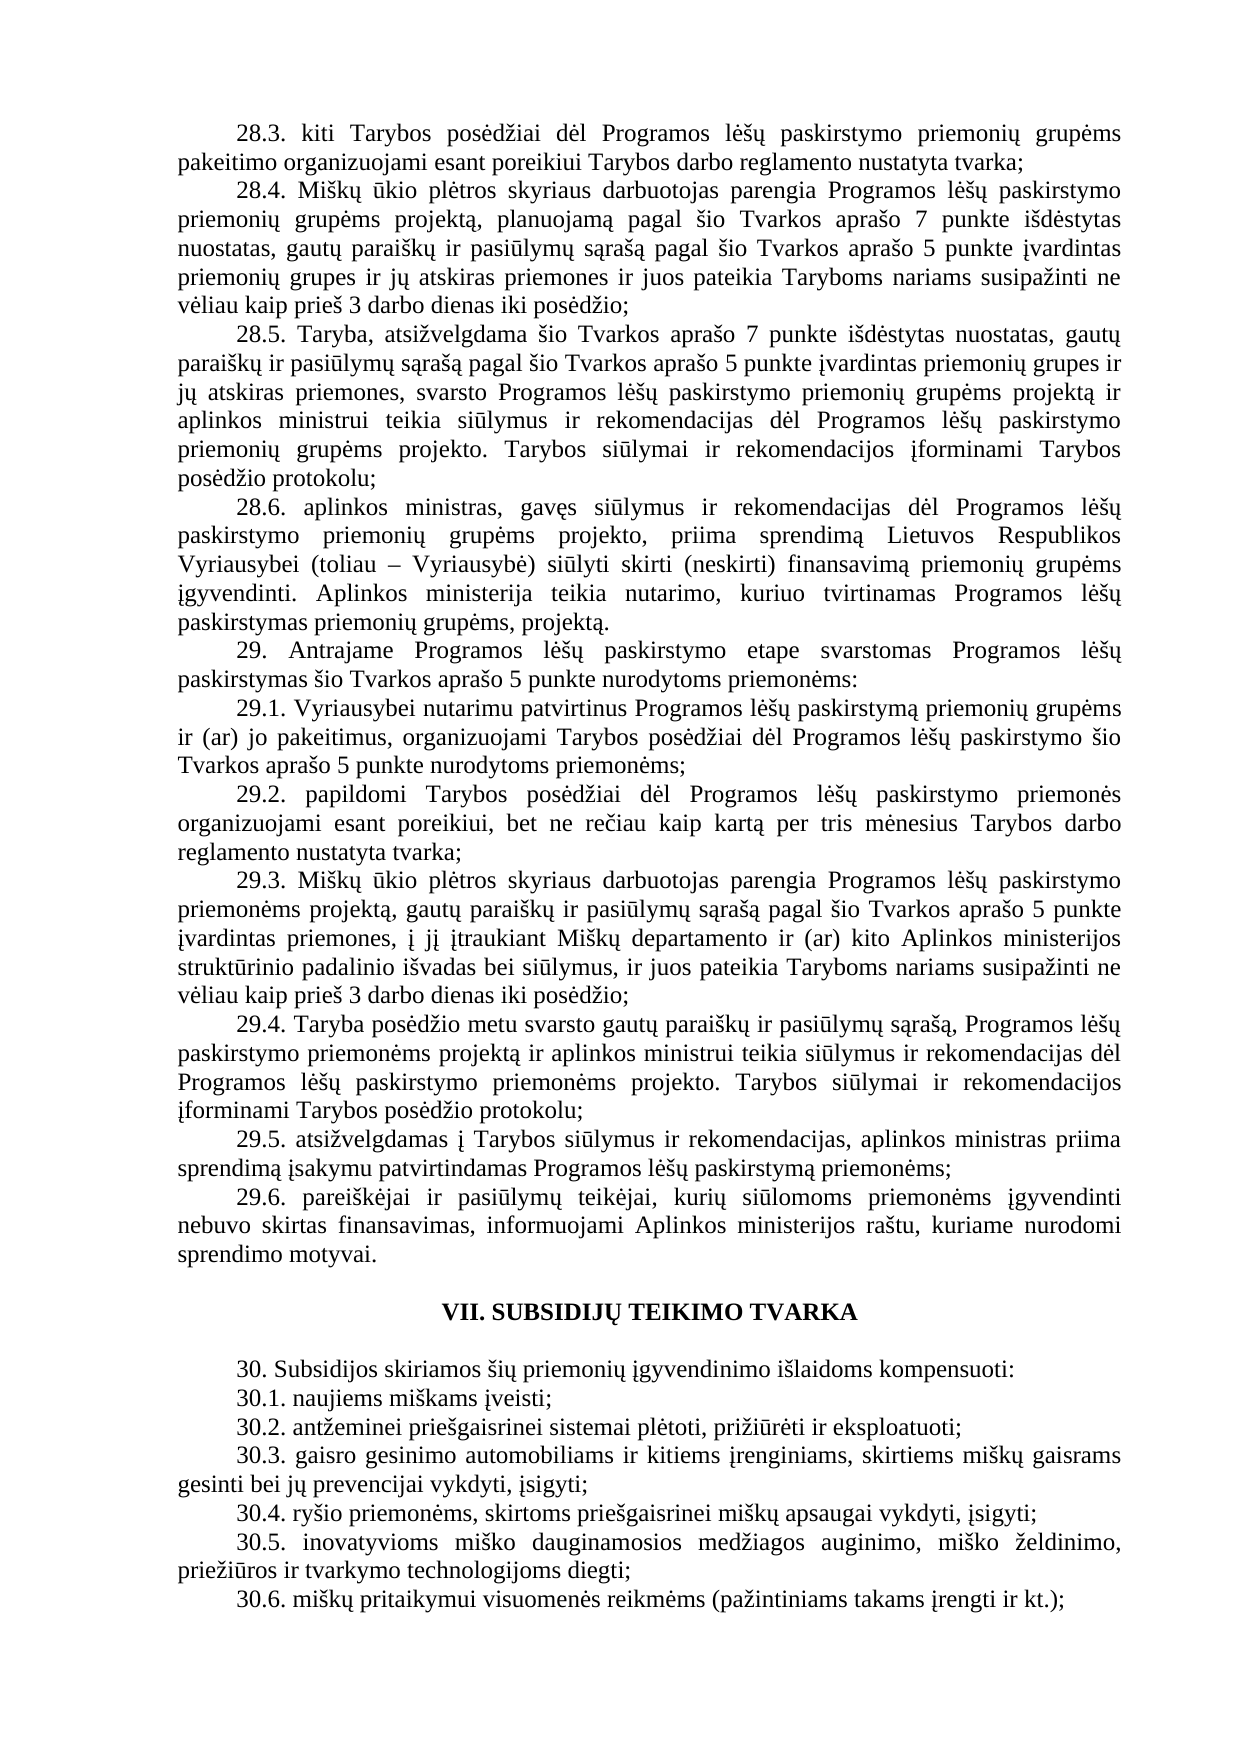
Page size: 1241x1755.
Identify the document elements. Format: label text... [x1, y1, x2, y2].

text 29.6. pareiškėjai ir pasiūlymų teikėjai, kurių siūlomoms priemonėms įgyvendinti nebuvo skirtas finansavimas, informuojami Aplinkos ministerijos raštu, kuriame nurodomi sprendimo motyvai. [177, 1182, 1122, 1268]
text 28.5. Taryba, atsižvelgdama šio Tvarkos aprašo 7 punkte išdėstytas nuostatas, gautų paraiškų ir pasiūlymų sąrašą pagal šio Tvarkos aprašo 5 punkte įvardintas priemonių grupes ir jų atskiras priemones, svarsto Programos lėšų paskirstymo priemonių grupėms projektą ir aplinkos ministrui teikia siūlymus ir rekomendacijas dėl Programos lėšų paskirstymo priemonių grupėms projekto. Tarybos siūlymai ir rekomendacijos įforminami Tarybos posėdžio protokolu; [177, 319, 1122, 492]
text 30.3. gaisro gesinimo automobiliams ir kitiems įrenginiams, skirtiems miškų gaisrams gesinti bei jų prevencijai vykdyti, įsigyti; [177, 1441, 1122, 1498]
text 30.2. antžeminei priešgaisrinei sistemai plėtoti, prižiūrėti ir eksploatuoti; [177, 1412, 1122, 1441]
text 28.4. Miškų ūkio plėtros skyriaus darbuotojas parengia Programos lėšų paskirstymo priemonių grupėms projektą, planuojamą pagal šio Tvarkos aprašo 7 punkte išdėstytas nuostatas, gautų paraiškų ir pasiūlymų sąrašą pagal šio Tvarkos aprašo 5 punkte įvardintas priemonių grupes ir jų atskiras priemones ir juos pateikia Taryboms nariams susipažinti ne vėliau kaip prieš 3 darbo dienas iki posėdžio; [177, 176, 1122, 319]
text 29.1. Vyriausybei nutarimu patvirtinus Programos lėšų paskirstymą priemonių grupėms ir (ar) jo pakeitimus, organizuojami Tarybos posėdžiai dėl Programos lėšų paskirstymo šio Tvarkos aprašo 5 punkte nurodytoms priemonėms; [177, 693, 1122, 779]
text 29. Antrajame Programos lėšų paskirstymo etape svarstomas Programos lėšų paskirstymas šio Tvarkos aprašo 5 punkte nurodytoms priemonėms: [177, 636, 1122, 693]
text 30.4. ryšio priemonėms, skirtoms priešgaisrinei miškų apsaugai vykdyti, įsigyti; [177, 1498, 1122, 1527]
text 30. Subsidijos skiriamos šių priemonių įgyvendinimo išlaidoms kompensuoti: [177, 1354, 1122, 1383]
text VII. subsidijų teikimo tvarka [177, 1297, 1122, 1326]
text 28.6. aplinkos ministras, gavęs siūlymus ir rekomendacijas dėl Programos lėšų paskirstymo priemonių grupėms projekto, priima sprendimą Lietuvos Respublikos Vyriausybei (toliau – Vyriausybė) siūlyti skirti (neskirti) finansavimą priemonių grupėms įgyvendinti. Aplinkos ministerija teikia nutarimo, kuriuo tvirtinamas Programos lėšų paskirstymas priemonių grupėms, projektą. [177, 492, 1122, 636]
text 29.2. papildomi Tarybos posėdžiai dėl Programos lėšų paskirstymo priemonės organizuojami esant poreikiui, bet ne rečiau kaip kartą per tris mėnesius Tarybos darbo reglamento nustatyta tvarka; [177, 779, 1122, 866]
text 30.5. inovatyvioms miško dauginamosios medžiagos auginimo, miško želdinimo, priežiūros ir tvarkymo technologijoms diegti; [177, 1527, 1122, 1584]
text 29.5. atsižvelgdamas į Tarybos siūlymus ir rekomendacijas, aplinkos ministras priima sprendimą įsakymu patvirtindamas Programos lėšų paskirstymą priemonėms; [177, 1124, 1122, 1182]
text 30.6. miškų pritaikymui visuomenės reikmėms (pažintiniams takams įrengti ir kt.); [177, 1584, 1122, 1613]
text 30.1. naujiems miškams įveisti; [177, 1383, 1122, 1412]
text 29.3. Miškų ūkio plėtros skyriaus darbuotojas parengia Programos lėšų paskirstymo priemonėms projektą, gautų paraiškų ir pasiūlymų sąrašą pagal šio Tvarkos aprašo 5 punkte įvardintas priemones, į jį įtraukiant Miškų departamento ir (ar) kito Aplinkos ministerijos struktūrinio padalinio išvadas bei siūlymus, ir juos pateikia Taryboms nariams susipažinti ne vėliau kaip prieš 3 darbo dienas iki posėdžio; [177, 866, 1122, 1009]
text 28.3. kiti Tarybos posėdžiai dėl Programos lėšų paskirstymo priemonių grupėms pakeitimo organizuojami esant poreikiui Tarybos darbo reglamento nustatyta tvarka; [177, 118, 1122, 176]
text 29.4. Taryba posėdžio metu svarsto gautų paraiškų ir pasiūlymų sąrašą, Programos lėšų paskirstymo priemonėms projektą ir aplinkos ministrui teikia siūlymus ir rekomendacijas dėl Programos lėšų paskirstymo priemonėms projekto. Tarybos siūlymai ir rekomendacijos įforminami Tarybos posėdžio protokolu; [177, 1009, 1122, 1124]
